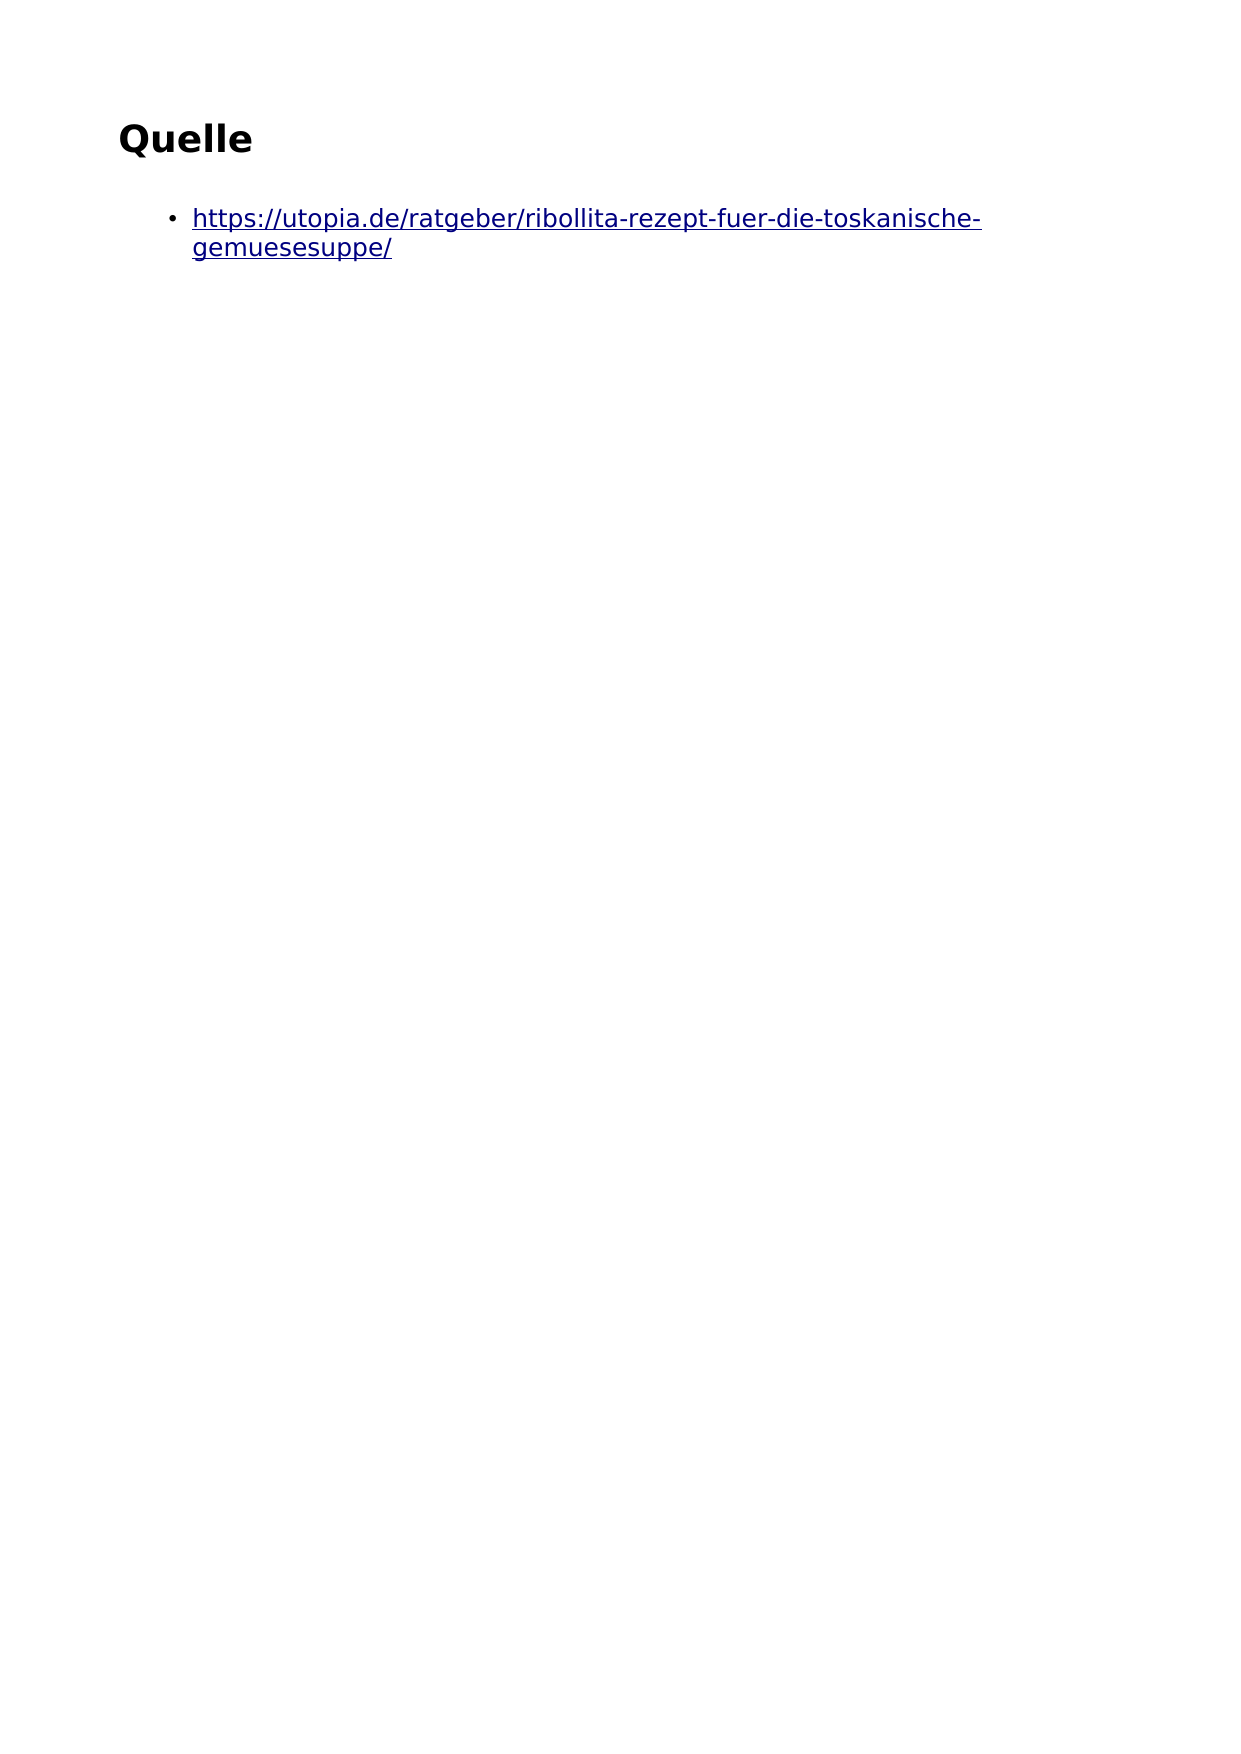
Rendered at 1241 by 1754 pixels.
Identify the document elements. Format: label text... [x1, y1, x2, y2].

subtitle Quelle [118, 118, 1122, 162]
list https://utopia.de/ratgeber/ribollita-rezept-fuer-die-toskanische-gemuesesuppe/ [177, 204, 1122, 262]
